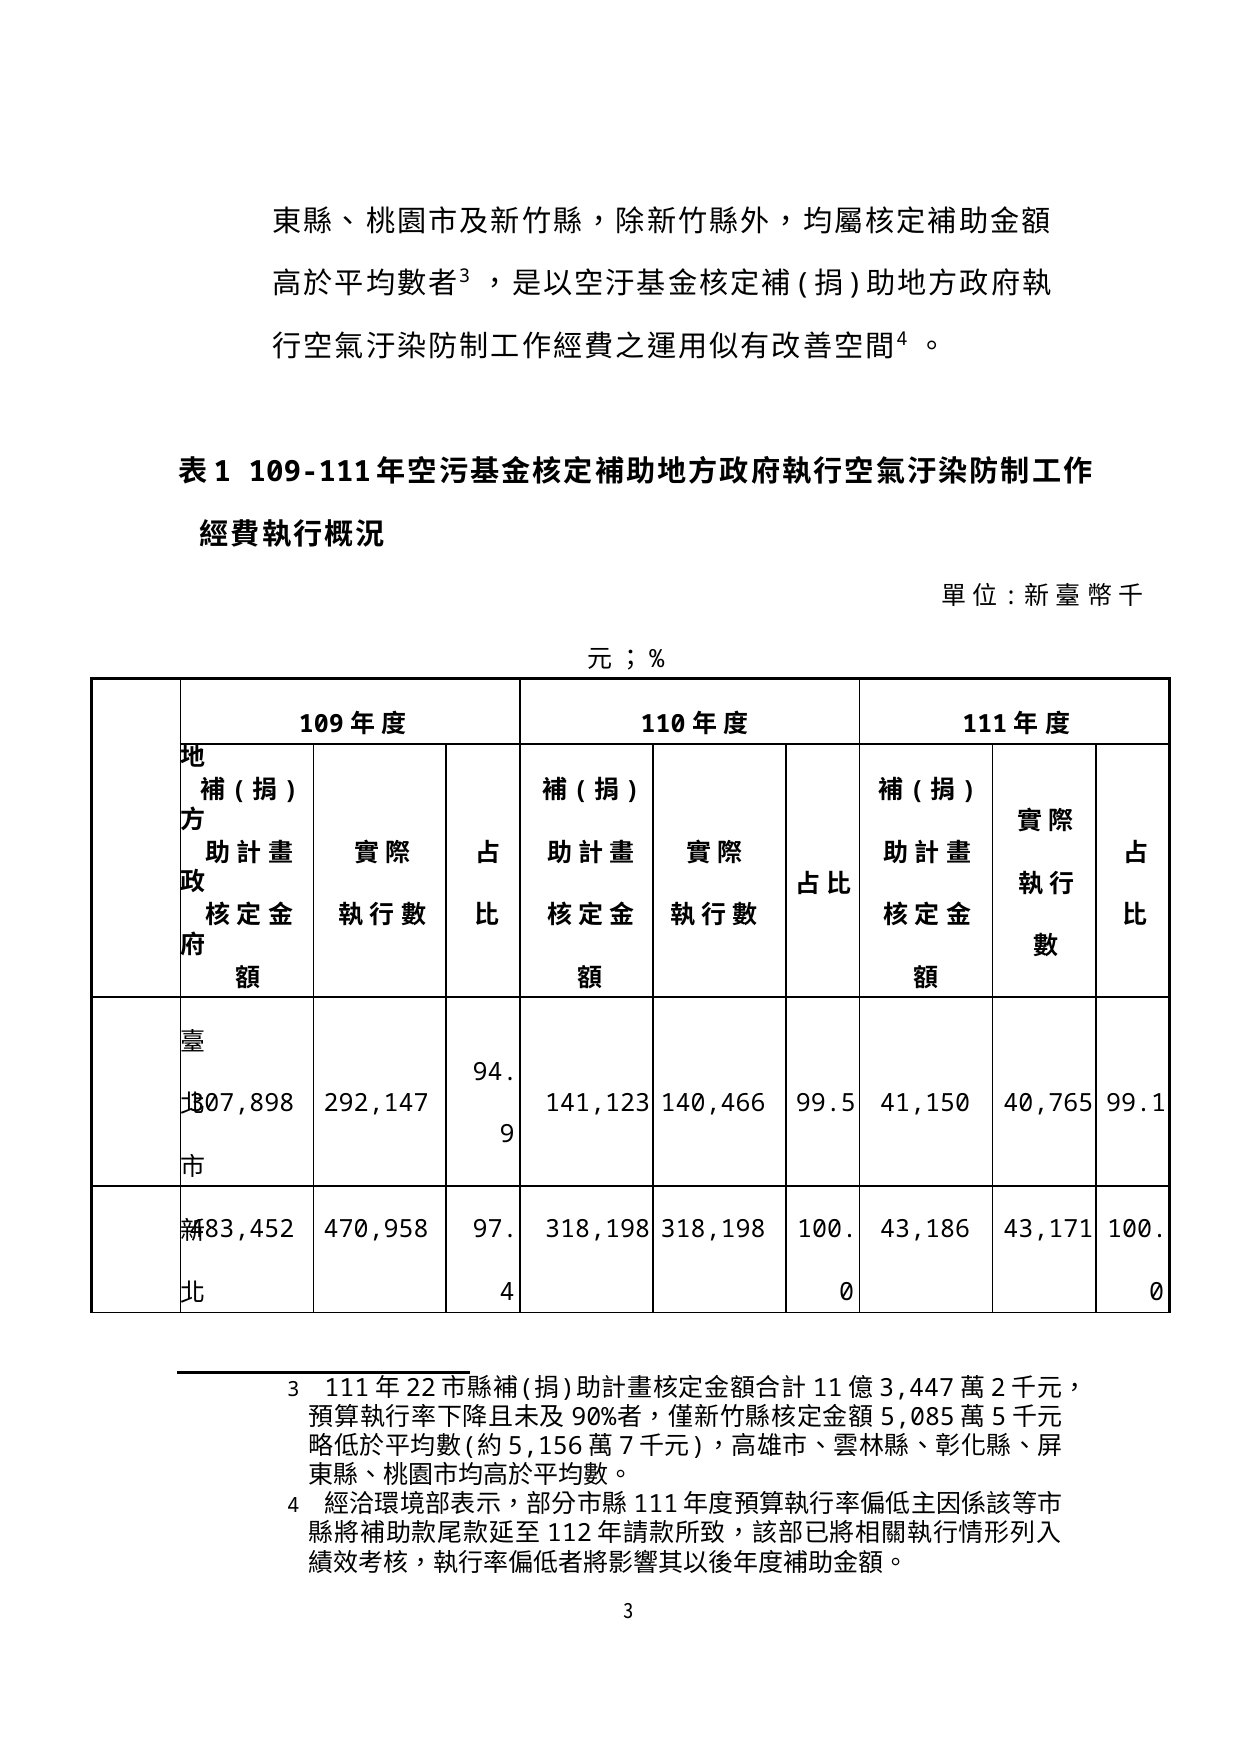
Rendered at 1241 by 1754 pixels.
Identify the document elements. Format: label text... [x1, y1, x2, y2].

table_cell 97.4 [447, 1187, 519, 1312]
text 表1 109-111年空污基金核定補助地方政府執行空氣汙染防制工作經費執行概況 [89, 427, 1122, 552]
table_cell 470,958 [314, 1187, 445, 1312]
table_cell 140,466 [654, 998, 785, 1185]
table_cell 318,198 [654, 1187, 785, 1312]
table_cell 99.1 [1097, 998, 1168, 1185]
table_cell 占比 [447, 745, 519, 996]
table_cell 占比 [1097, 745, 1168, 996]
table_cell 99.5 [787, 998, 859, 1185]
table_header 111年度 [860, 680, 1168, 743]
table_cell 占比 [787, 745, 859, 996]
table_header 地方 政府 [93, 680, 180, 996]
table_cell 292,147 [314, 998, 445, 1185]
table_cell 補(捐)助計畫核定金額 [860, 745, 992, 996]
table_cell 補(捐)助計畫核定金額 [521, 745, 652, 996]
text 東縣、桃園市及新竹縣，除新竹縣外，均屬核定補助金額高於平均數者，是以空汙基金核定補(捐)助地方政府執行空氣汙染防制工作經費之運用似有改善空間。 [262, 177, 1063, 365]
table_cell 補(捐)助計畫核定金額 [181, 745, 313, 996]
text 111年22市縣補(捐)助計畫核定金額合計11億3,447萬2千元，預算執行率下降且未及90%者，僅新竹縣核定金額5,085萬5千元略低於平均數(約5,156萬7千元)，高雄市、雲林縣、彰化縣、屏東縣、桃園市均高於平均數。 [287, 1373, 1063, 1489]
text 單位:新臺幣千元；% [576, 552, 1168, 677]
table_cell 實際 執行數 [993, 745, 1095, 996]
table_cell 100.0 [787, 1187, 859, 1312]
table_cell 43,171 [993, 1187, 1095, 1312]
table_cell 40,765 [993, 998, 1095, 1185]
table_header 109年度 [181, 680, 519, 743]
table_cell 100.0 [1097, 1187, 1168, 1312]
table_cell 141,123 [521, 998, 652, 1185]
table_header 110年度 [521, 680, 859, 743]
table_cell 483,452 [181, 1187, 313, 1312]
table_cell 43,186 [860, 1187, 992, 1312]
table_cell 新北市 [93, 1187, 180, 1312]
table_cell 307,898 [181, 998, 313, 1185]
table_cell 94.9 [447, 998, 519, 1185]
table_cell 41,150 [860, 998, 992, 1185]
table_cell 實際 執行數 [654, 745, 785, 996]
table_cell 實際 執行數 [314, 745, 445, 996]
table_cell 臺北市 [93, 998, 180, 1185]
text 經洽環境部表示，部分市縣111年度預算執行率偏低主因係該等市縣將補助款尾款延至112年請款所致，該部已將相關執行情形列入績效考核，執行率偏低者將影響其以後年度補助金額。 [287, 1489, 1063, 1577]
table_cell 318,198 [521, 1187, 652, 1312]
